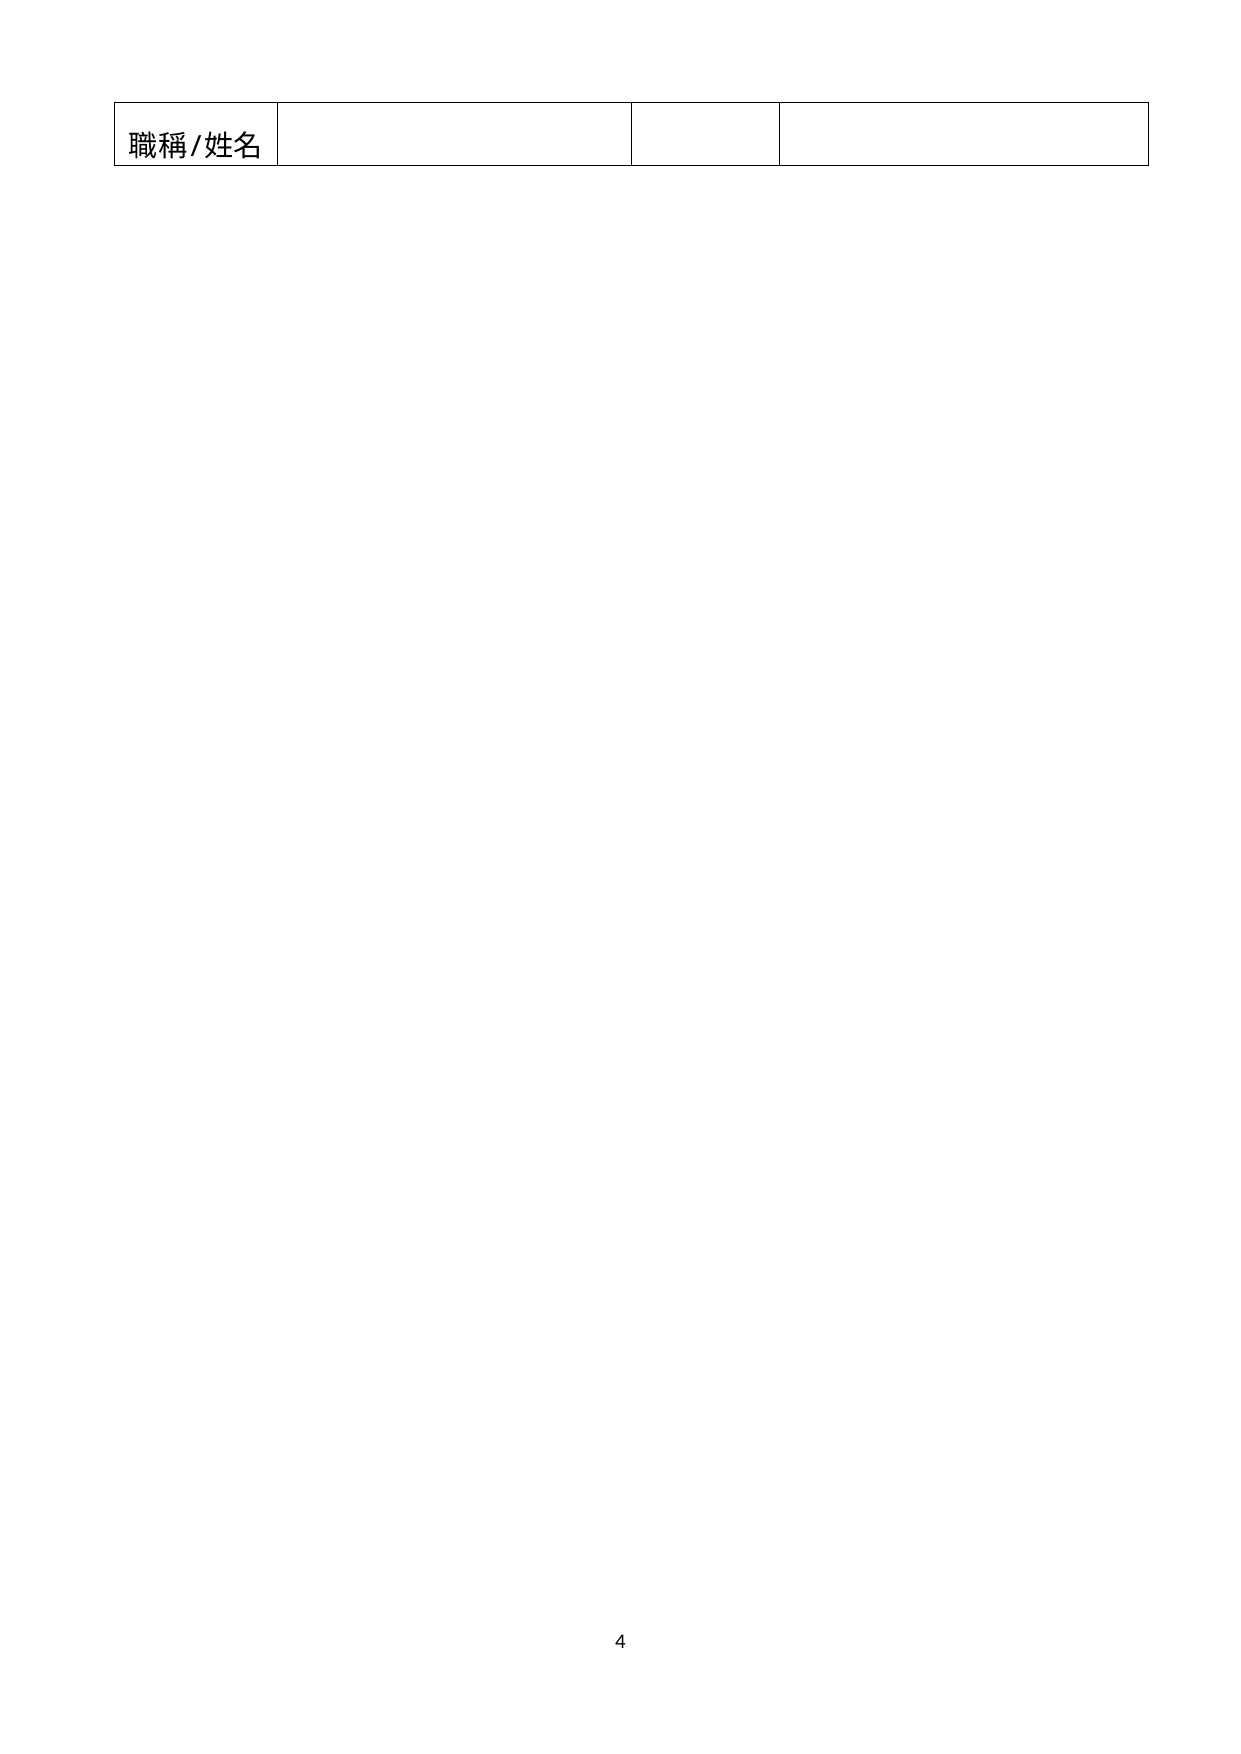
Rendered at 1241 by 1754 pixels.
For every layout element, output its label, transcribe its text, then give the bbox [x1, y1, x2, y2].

table_cell [632, 103, 779, 165]
table_cell 職稱/姓名 [115, 103, 277, 165]
table_cell [780, 103, 1148, 165]
table_cell [278, 103, 631, 165]
